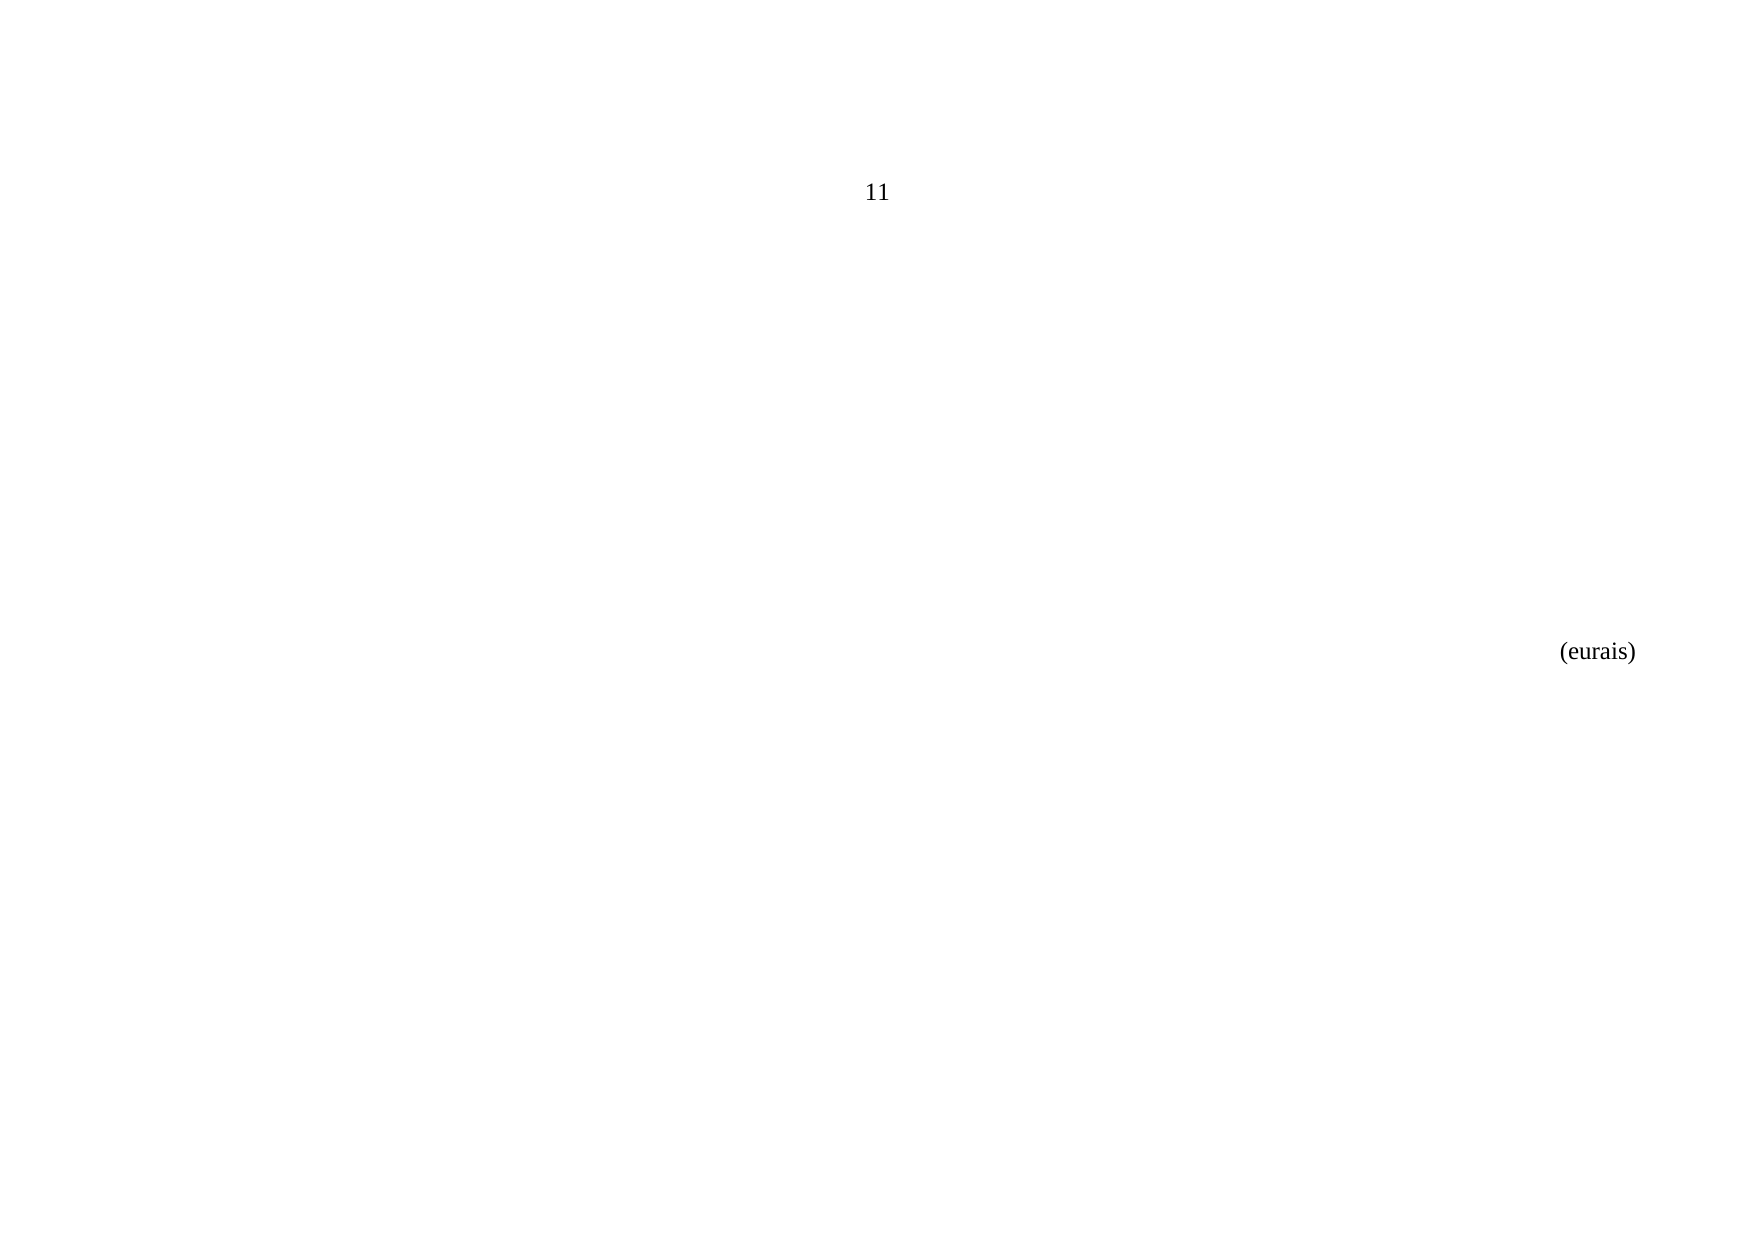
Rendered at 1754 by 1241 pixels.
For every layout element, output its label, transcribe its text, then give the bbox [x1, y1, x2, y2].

text (eurais) [118, 636, 1636, 665]
